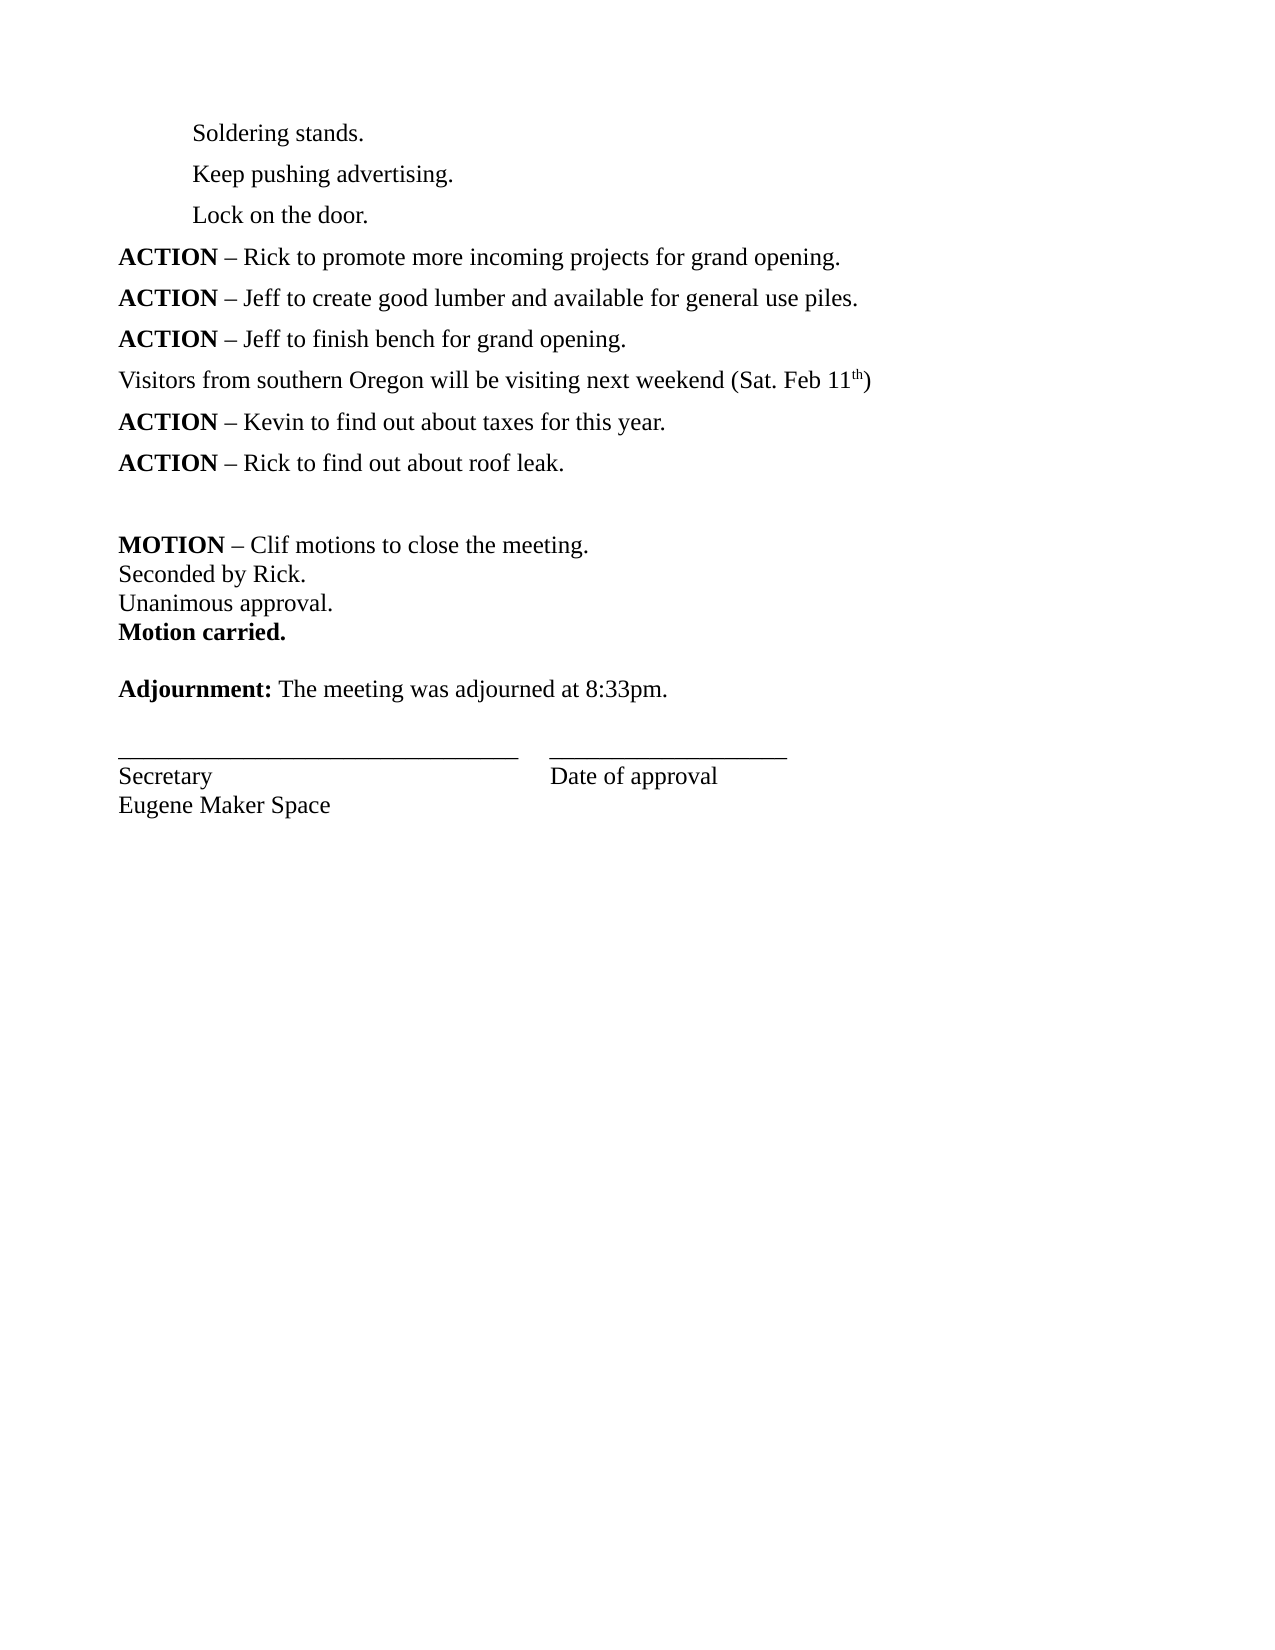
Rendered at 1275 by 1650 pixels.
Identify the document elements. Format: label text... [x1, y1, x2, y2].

text Seconded by Rick. [118, 559, 1157, 588]
text Motion carried. [118, 617, 1157, 646]
text Adjournment: The meeting was adjourned at 8:33pm. [118, 674, 1157, 703]
text ACTION – Rick to find out about roof leak. [118, 448, 1157, 477]
text MOTION – Clif motions to close the meeting. [118, 531, 1157, 559]
text ACTION – Rick to promote more incoming projects for grand opening. [118, 242, 1157, 271]
text Unanimous approval. [118, 588, 1157, 617]
text ACTION – Jeff to finish bench for grand opening. [118, 324, 1157, 353]
text ACTION – Jeff to create good lumber and available for general use piles. [118, 283, 1157, 312]
text ACTION – Kevin to find out about taxes for this year. [118, 407, 1157, 436]
text Soldering stands. [118, 118, 1157, 147]
text Visitors from southern Oregon will be visiting next weekend (Sat. Feb 11th) [118, 366, 1157, 394]
text ________________________________ ___________________ Secretary Date of approval Eugene Maker Space [118, 733, 1157, 819]
text Keep pushing advertising. [118, 159, 1157, 188]
text Lock on the door. [118, 201, 1157, 229]
